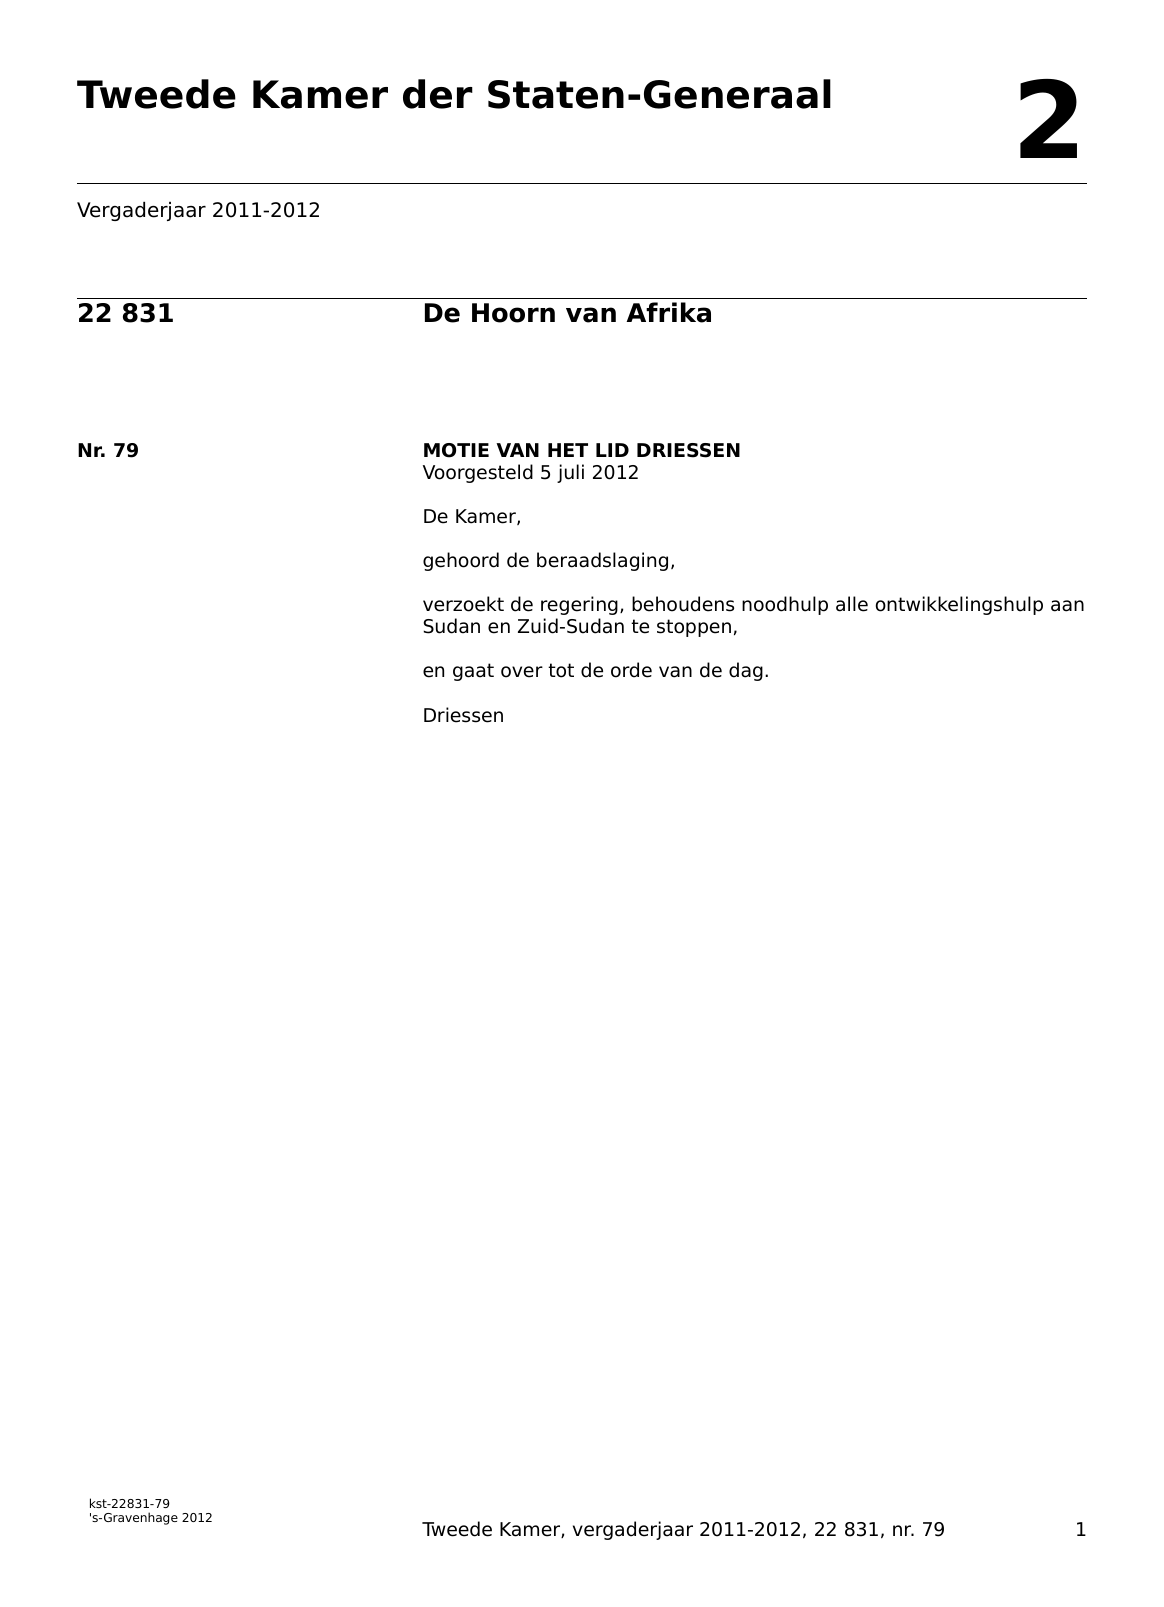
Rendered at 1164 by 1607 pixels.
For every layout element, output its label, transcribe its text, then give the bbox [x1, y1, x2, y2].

text kst-22831-79 [88, 1497, 323, 1511]
table_header 2 [886, 59, 1087, 183]
text Driessen [422, 704, 1087, 726]
text De Kamer, [422, 506, 1087, 528]
text 's-Gravenhage 2012 [88, 1511, 323, 1525]
text gehoord de beraadslaging, [422, 550, 1087, 572]
subtitle 22 831 De Hoorn van Afrika [77, 299, 1087, 329]
text verzoekt de regering, behoudens noodhulp alle ontwikkelingshulp aan Sudan en Zuid-Sudan te stoppen, [422, 594, 1087, 638]
table_cell Vergaderjaar 2011-2012 [77, 184, 1087, 298]
text en gaat over tot de orde van de dag. [422, 660, 1087, 682]
subtitle Nr. 79 MOTIE VAN HET LID DRIESSEN [77, 440, 1087, 462]
table_header Tweede Kamer der Staten-Generaal [77, 59, 886, 183]
text Voorgesteld 5 juli 2012 [422, 462, 1087, 484]
